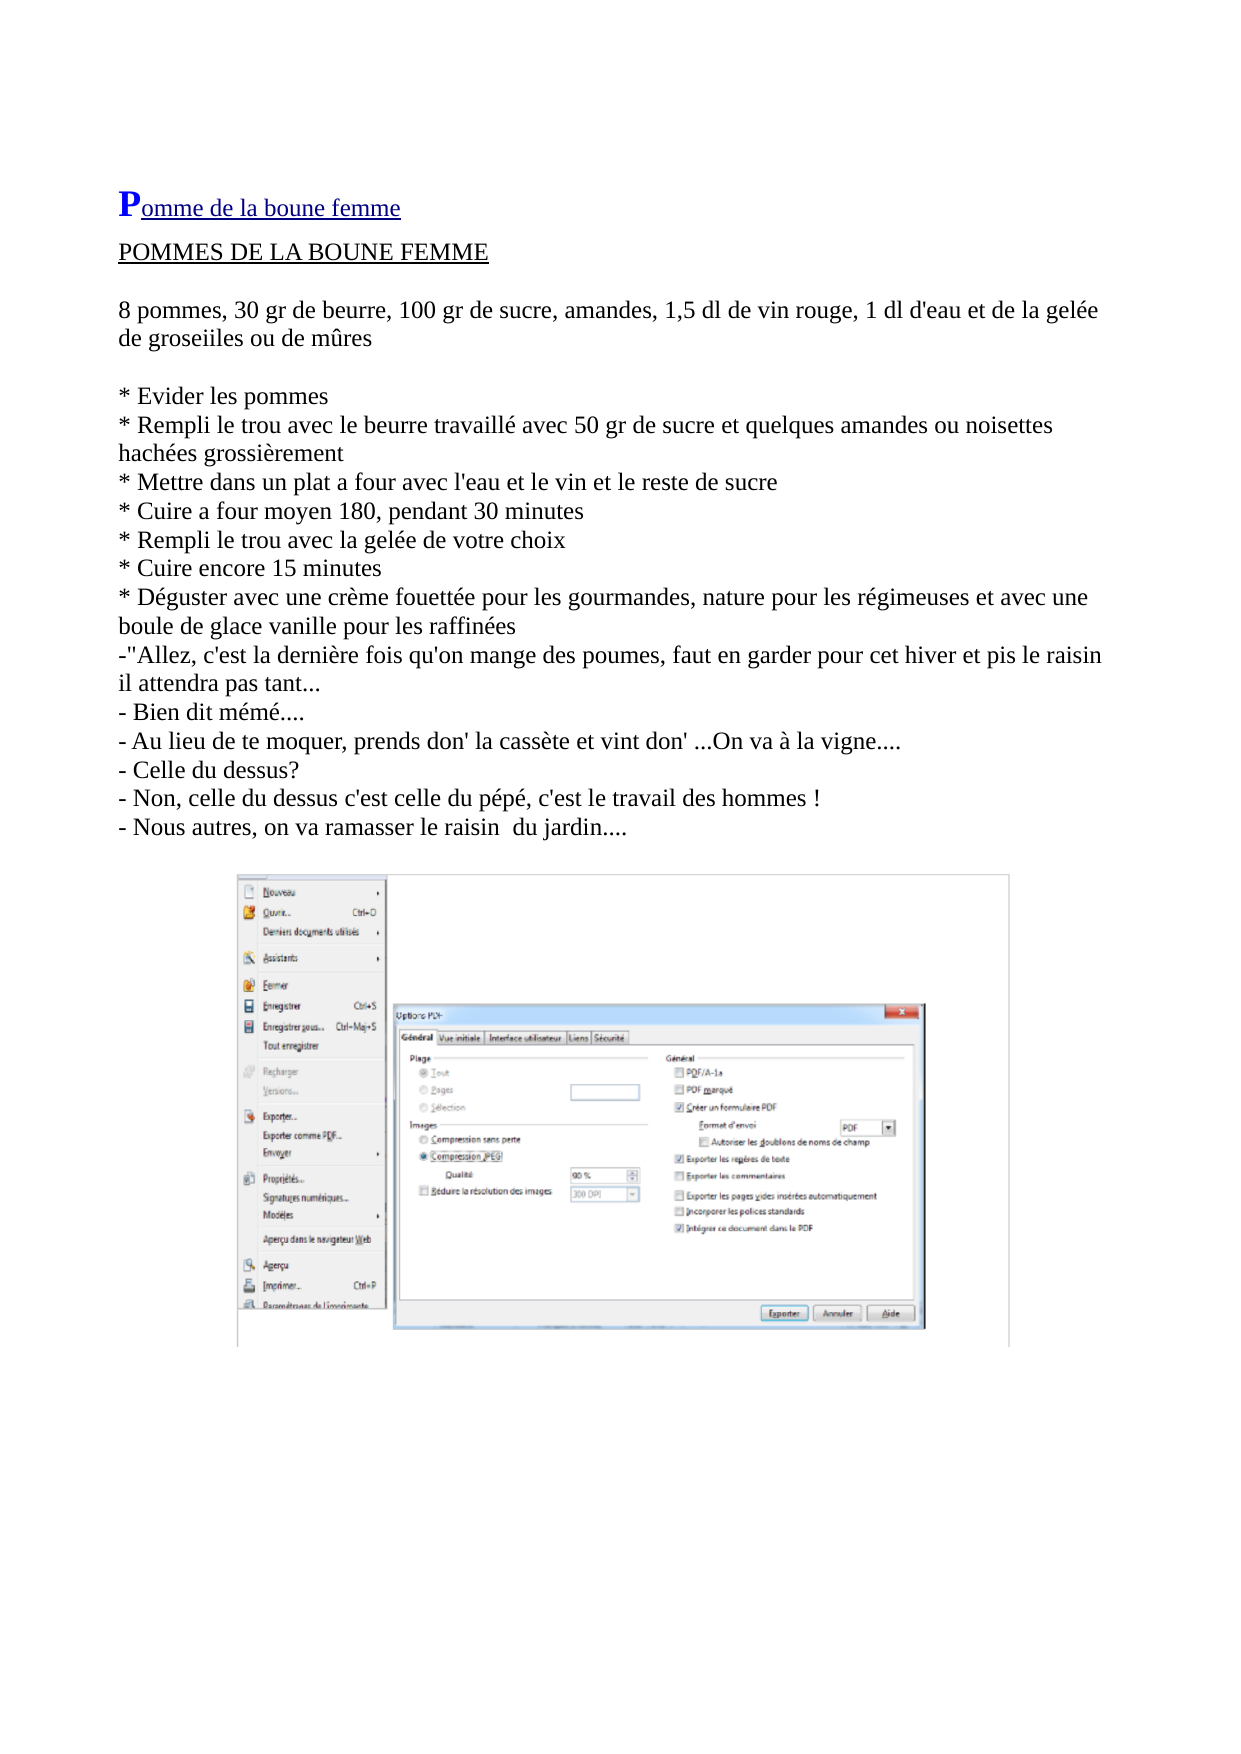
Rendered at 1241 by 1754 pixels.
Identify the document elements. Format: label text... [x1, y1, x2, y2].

text POMMES DE LA BOUNE FEMME 8 pommes, 30 gr de beurre, 100 gr de sucre, amandes, 1,5 dl de vin rouge, 1 dl d'eau et de la gelée de groseiiles ou de mûres * Evider les pommes * Rempli le trou avec le beurre travaillé avec 50 gr de sucre et quelques amandes ou noisettes hachées grossièrement * Mettre dans un plat a four avec l'eau et le vin et le reste de sucre * Cuire a four moyen 180, pendant 30 minutes * Rempli le trou avec la gelée de votre choix * Cuire encore 15 minutes * Déguster avec une crème fouettée pour les gourmandes, nature pour les régimeuses et avec une boule de glace vanille pour les raffinées -"Allez, c'est la dernière fois qu'on mange des poumes, faut en garder pour cet hiver et pis le raisin il attendra pas tant... - Bien dit mémé.... - Au lieu de te moquer, prends don' la cassète et vint don' ...On va à la vigne.... - Celle du dessus? - Non, celle du dessus c'est celle du pépé, c'est le travail des hommes ! - Nous autres, on va ramasser le raisin du jardin.... [118, 237, 1122, 841]
text Pomme de la boune femme [118, 182, 1122, 225]
picture [118, 841, 1123, 1347]
